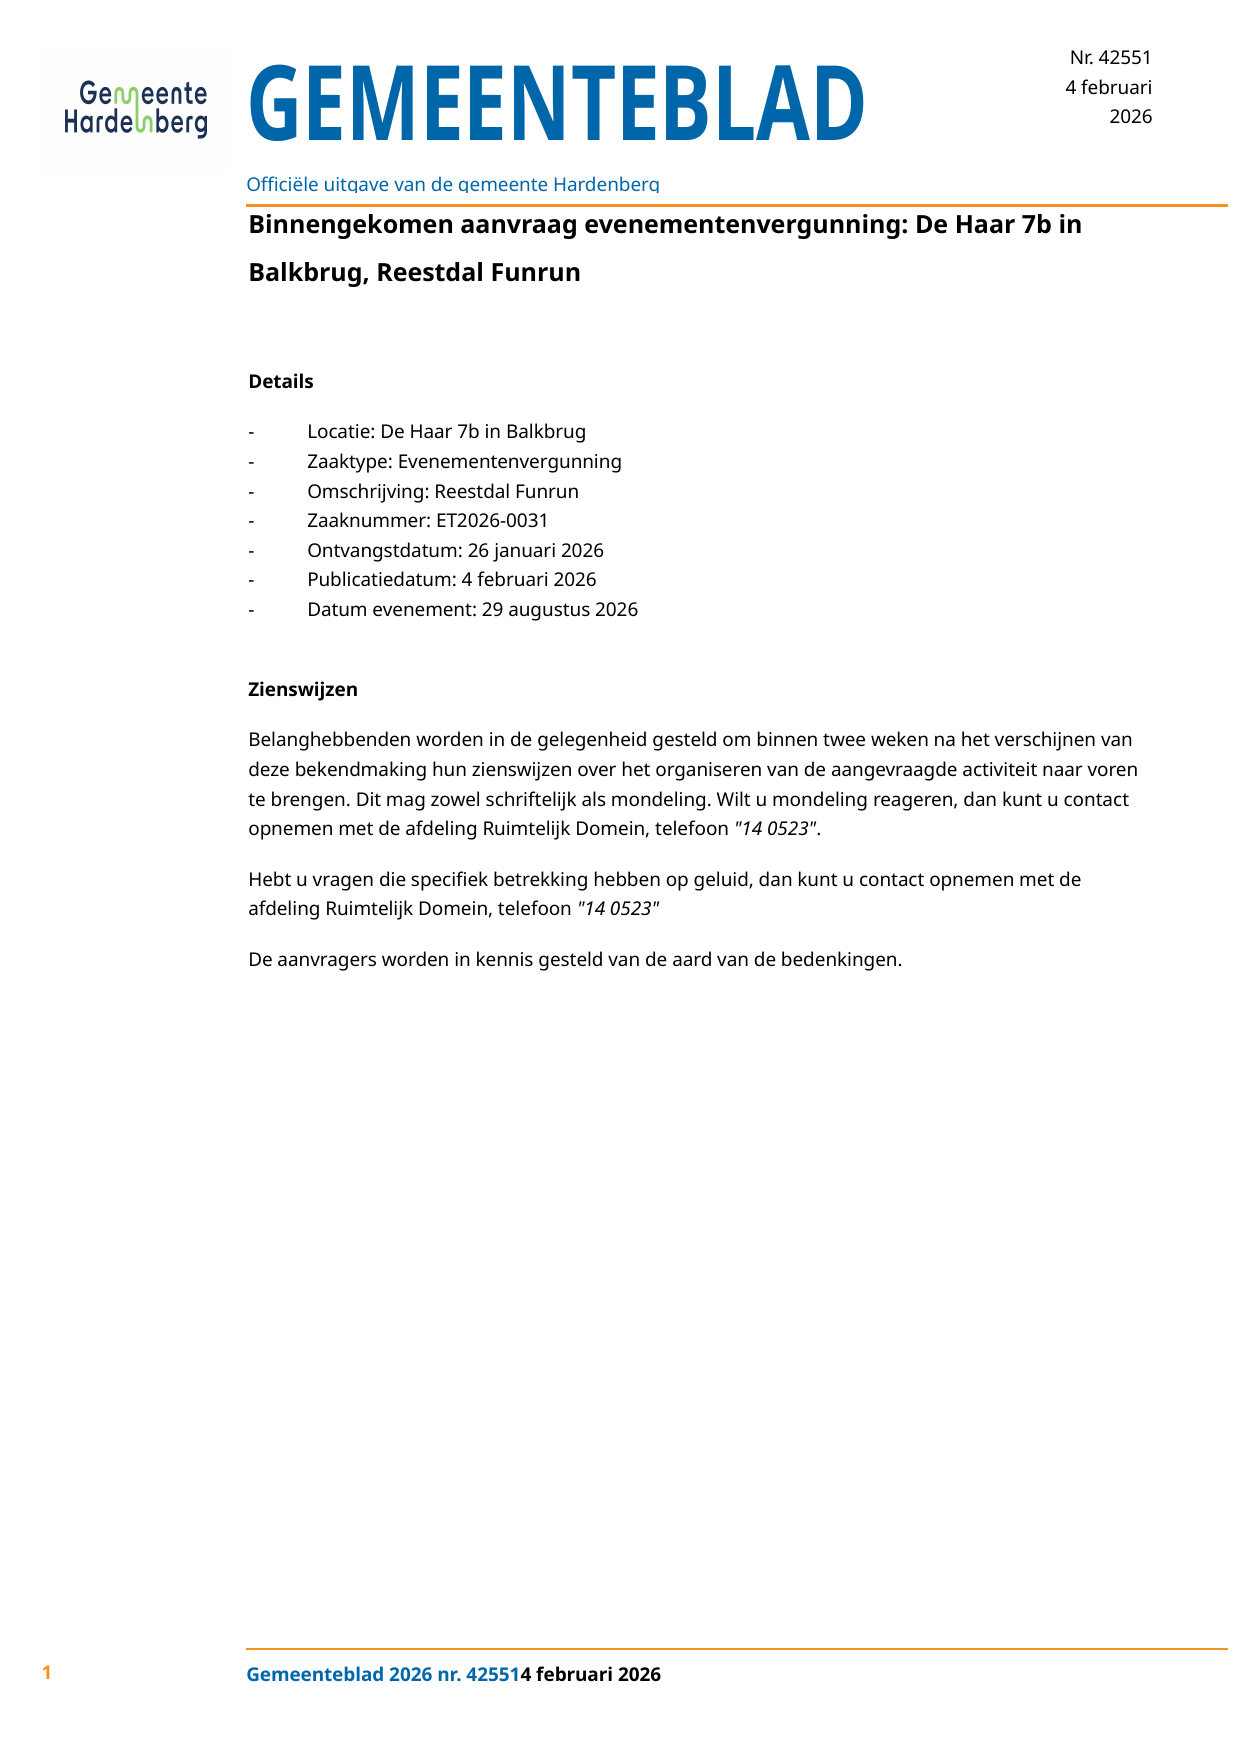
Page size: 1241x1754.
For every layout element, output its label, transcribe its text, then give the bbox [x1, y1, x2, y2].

list Datum evenement: 29 augustus 2026 [248, 596, 1152, 622]
list Zaaktype: Evenementenvergunning [248, 448, 1152, 474]
list Locatie: De Haar 7b in Balkbrug [248, 419, 1152, 444]
text De aanvragers worden in kennis gesteld van de aard van de bedenkingen. [248, 946, 1152, 972]
text Hebt u vragen die specifiek betrekking hebben op geluid, dan kunt u contact opnemen met de afdeling Ruimtelijk Domein, telefoon "14 0523" [248, 866, 1152, 921]
text Zienswijzen [248, 676, 1152, 702]
list Ontvangstdatum: 26 januari 2026 [248, 537, 1152, 563]
text Details [248, 368, 1152, 394]
text Binnengekomen aanvraag evenementenvergunning: De Haar 7b in Balkbrug, Reestdal Funrun [248, 207, 1152, 288]
list Zaaknummer: ET2026-0031 [248, 507, 1152, 533]
text Belanghebbenden worden in de gelegenheid gesteld om binnen twee weken na het verschijnen van deze bekendmaking hun zienswijzen over het organiseren van de aangevraagde activiteit naar voren te brengen. Dit mag zowel schriftelijk als mondeling. Wilt u mondeling reageren, dan kunt u contact opnemen met de afdeling Ruimtelijk Domein, telefoon "14 0523". [248, 727, 1152, 841]
list Publicatiedatum: 4 februari 2026 [248, 567, 1152, 592]
picture [41, 47, 231, 172]
list Omschrijving: Reestdal Funrun [248, 478, 1152, 504]
